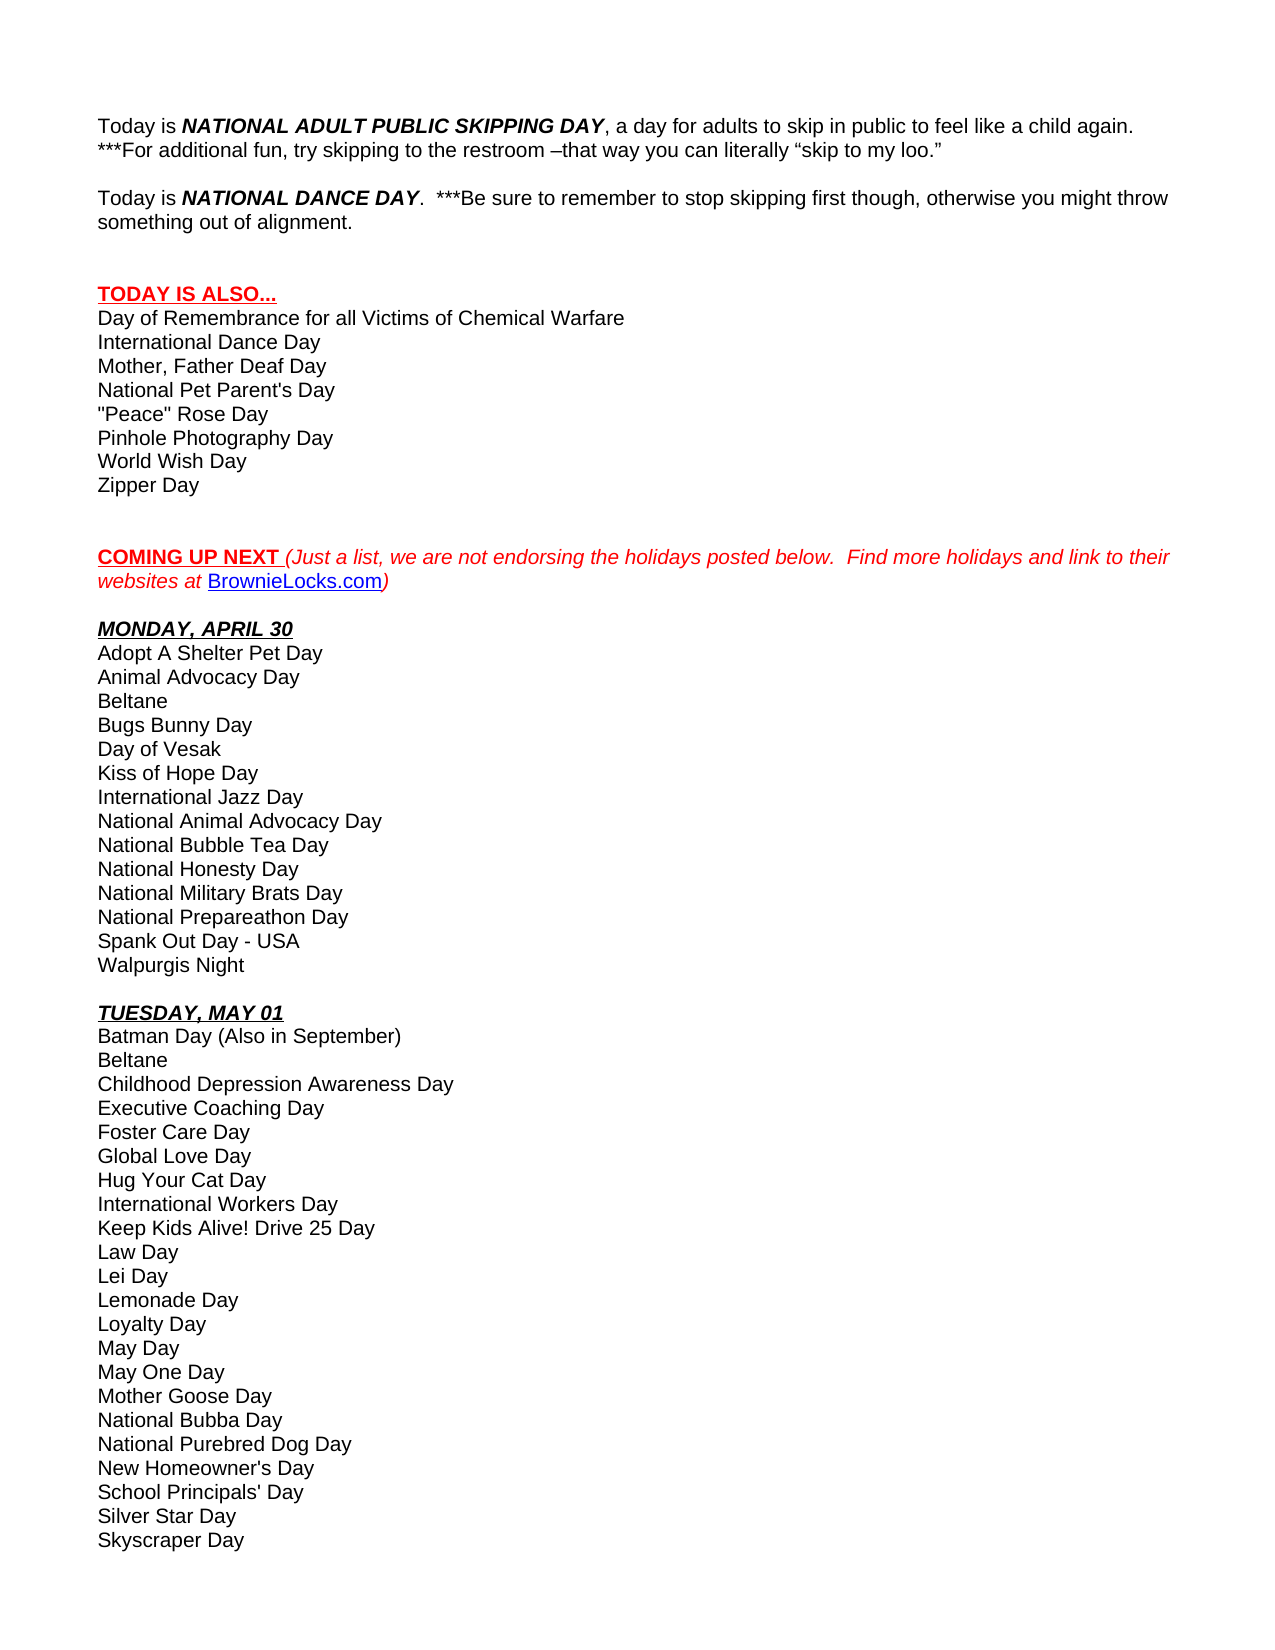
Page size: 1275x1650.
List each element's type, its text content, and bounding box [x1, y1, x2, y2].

text TUESDAY, MAY 01 [97, 1000, 1185, 1024]
text MONDAY, APRIL 30 [97, 617, 1185, 641]
text Adopt A Shelter Pet Day Animal Advocacy Day Beltane Bugs Bunny Day Day of Vesak Kiss of Hope Day International Jazz Day National Animal Advocacy Day National Bubble Tea Day National Honesty Day National Military Brats Day National Prepareathon Day Spank Out Day - USA Walpurgis Night [97, 641, 1185, 976]
text Today is NATIONAL ADULT PUBLIC SKIPPING DAY, a day for adults to skip in public to feel like a child again. ***For additional fun, try skipping to the restroom –that way you can literally “skip to my loo.” [97, 114, 1185, 162]
text Today is NATIONAL DANCE DAY. ***Be sure to remember to stop skipping first though, otherwise you might throw something out of alignment. [97, 186, 1185, 234]
text TODAY IS ALSO... [97, 282, 1185, 306]
text COMING UP NEXT (Just a list, we are not endorsing the holidays posted below. Find more holidays and link to their websites at BrownieLocks.com) [97, 545, 1185, 593]
text Batman Day (Also in September) Beltane Childhood Depression Awareness Day Executive Coaching Day Foster Care Day Global Love Day Hug Your Cat Day International Workers Day Keep Kids Alive! Drive 25 Day Law Day Lei Day Lemonade Day Loyalty Day May Day May One Day Mother Goose Day National Bubba Day National Purebred Dog Day New Homeowner's Day School Principals' Day Silver Star Day Skyscraper Day [97, 1024, 1185, 1551]
text Day of Remembrance for all Victims of Chemical Warfare International Dance Day Mother, Father Deaf Day National Pet Parent's Day "Peace" Rose Day Pinhole Photography Day World Wish Day Zipper Day [97, 306, 1185, 497]
